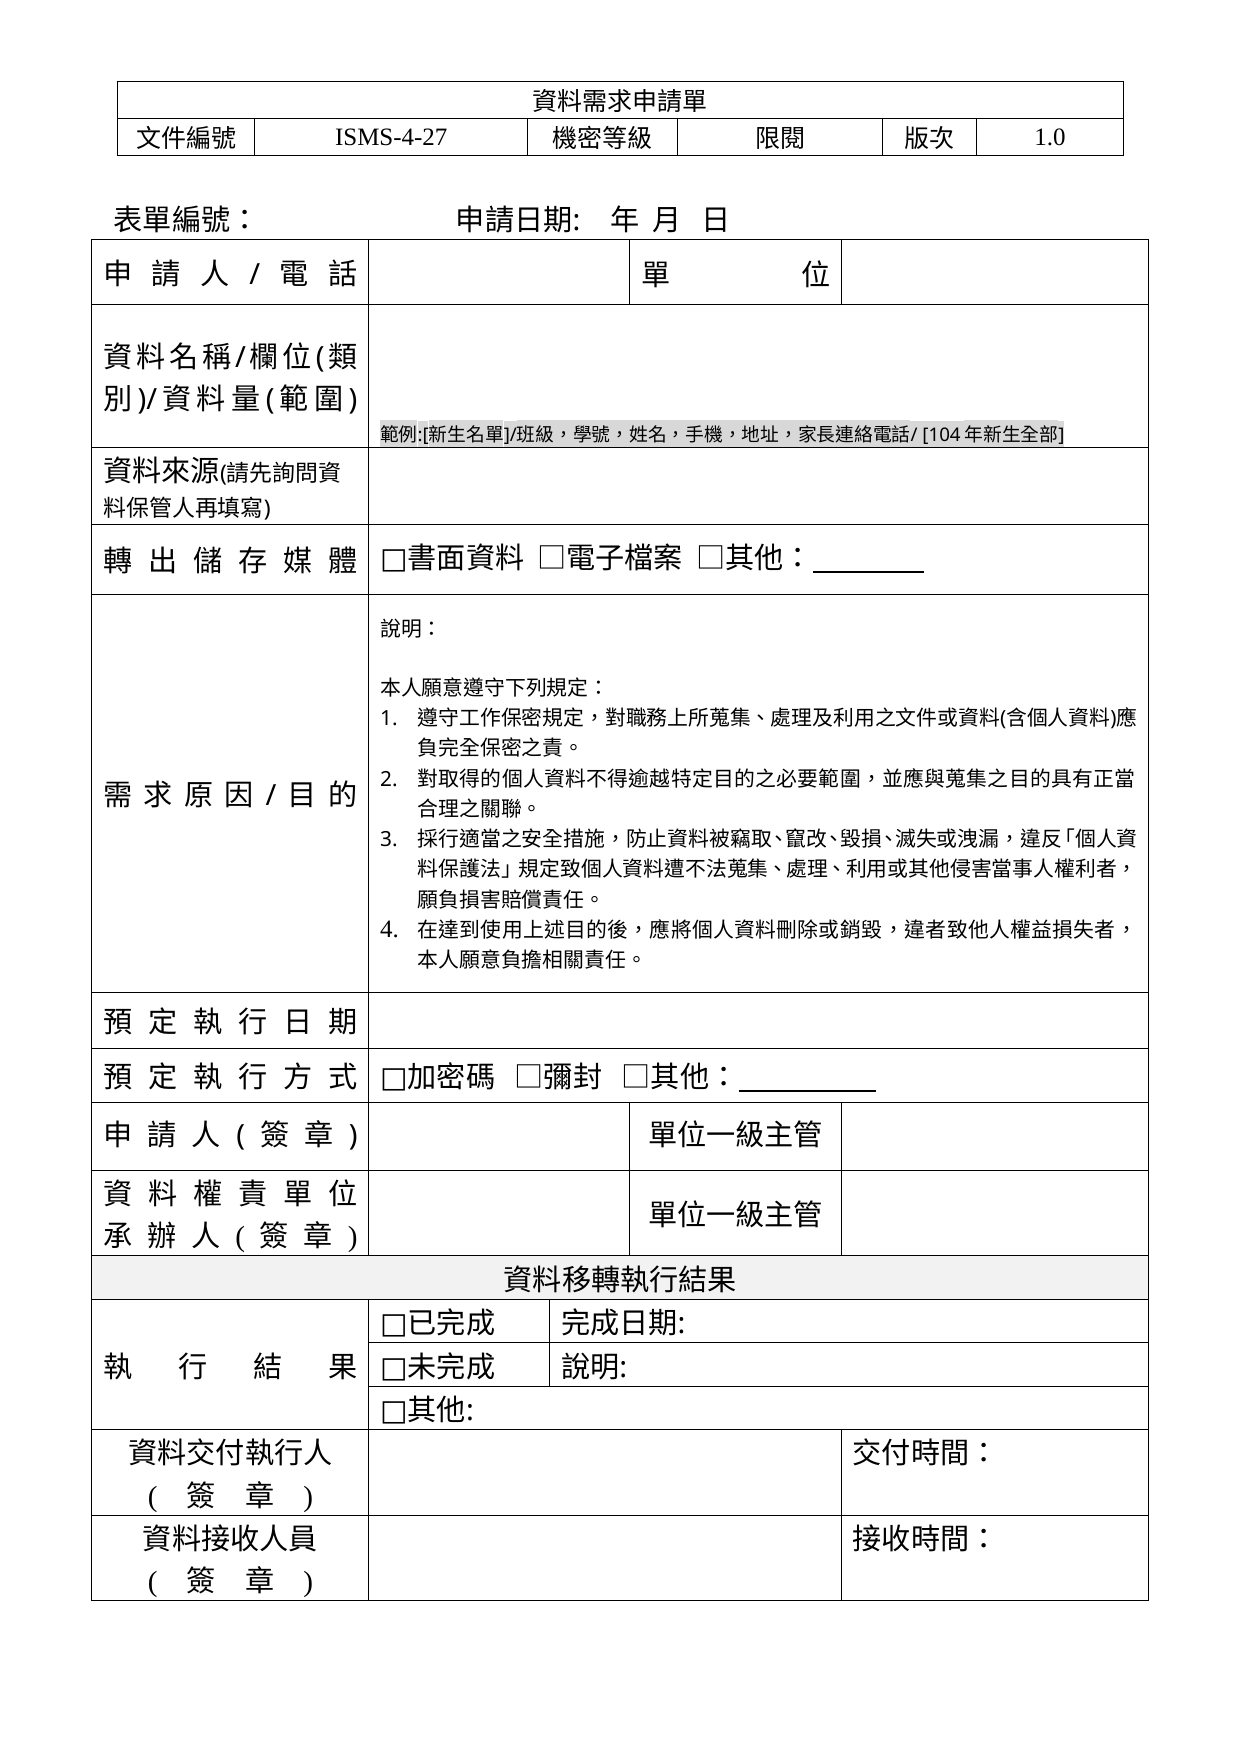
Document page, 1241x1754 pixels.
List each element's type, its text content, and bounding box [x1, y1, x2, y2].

table_cell [369, 1516, 841, 1600]
table_cell □書面資料 □電子檔案 □其他： [369, 525, 1148, 593]
table_cell 預定執行方式 [92, 1049, 368, 1102]
table_cell 接收時間： [842, 1516, 1148, 1600]
table_cell □加密碼 □彌封 □其他： [369, 1049, 1148, 1102]
table_cell 資料權責單位 承辦人(簽章) [92, 1171, 368, 1255]
table_cell □其他: [369, 1387, 1148, 1429]
table_cell 交付時間： [842, 1430, 1148, 1514]
table_cell 需求原因/目的 [92, 595, 368, 992]
table_cell 資料名稱/欄位(類別)/資料量(範圍) [92, 305, 368, 447]
table_cell [842, 1103, 1148, 1170]
table_header [369, 240, 629, 304]
table_header 申請人/電話 [92, 240, 368, 304]
table_cell 資料交付執行人 ( 簽 章 ) [92, 1430, 368, 1514]
table_cell 轉出儲存媒體 [92, 525, 368, 593]
table_cell 資料來源(請先詢問資料保管人再填寫) [92, 448, 368, 524]
table_cell 資料接收人員 ( 簽 章 ) [92, 1516, 368, 1600]
table_cell 範例:[新生名單]/班級，學號，姓名，手機，地址，家長連絡電話/ [104年新生全部] [369, 305, 1148, 447]
table_cell 說明： 本人願意遵守下列規定： 遵守工作保密規定，對職務上所蒐集、處理及利用之文件或資料(含個人資料)應負完全保密之責。 對取得的個人資料不得逾越特定目的之必要範圍，並應與蒐集之目的具有正當合理之關聯。 採行適當之安全措施，防止資料被竊取、竄改、毀損、滅失或洩漏，違反「個人資料保護法」規定致個人資料遭不法蒐集、處理、利用或其他侵害當事人權利者，願負損害賠償責任。 在達到使用上述目的後，應將個人資料刪除或銷毀，違者致他人權益損失者，本人願意負擔相關責任。 [369, 595, 1148, 992]
table_cell 資料移轉執行結果 [92, 1256, 1148, 1299]
table_cell □未完成 [369, 1343, 549, 1386]
table_cell [369, 448, 1148, 524]
table_cell [369, 993, 1148, 1047]
table_header 單位 [630, 240, 841, 304]
table_cell 完成日期: [550, 1300, 1148, 1342]
text 表單編號： 申請日期: 年 月 日 [113, 197, 1053, 239]
table_cell 申請人(簽章) [92, 1103, 368, 1170]
table_header [842, 240, 1148, 304]
table_cell [369, 1171, 629, 1255]
table_cell [369, 1103, 629, 1170]
table_cell 單位一級主管 [630, 1103, 841, 1170]
table_cell [369, 1430, 841, 1514]
table_cell 單位一級主管 [630, 1171, 841, 1255]
table_cell 說明: [550, 1343, 1148, 1386]
table_cell 執行結果 [92, 1300, 368, 1429]
table_cell [842, 1171, 1148, 1255]
table_cell 預定執行日期 [92, 993, 368, 1047]
table_cell □已完成 [369, 1300, 549, 1342]
